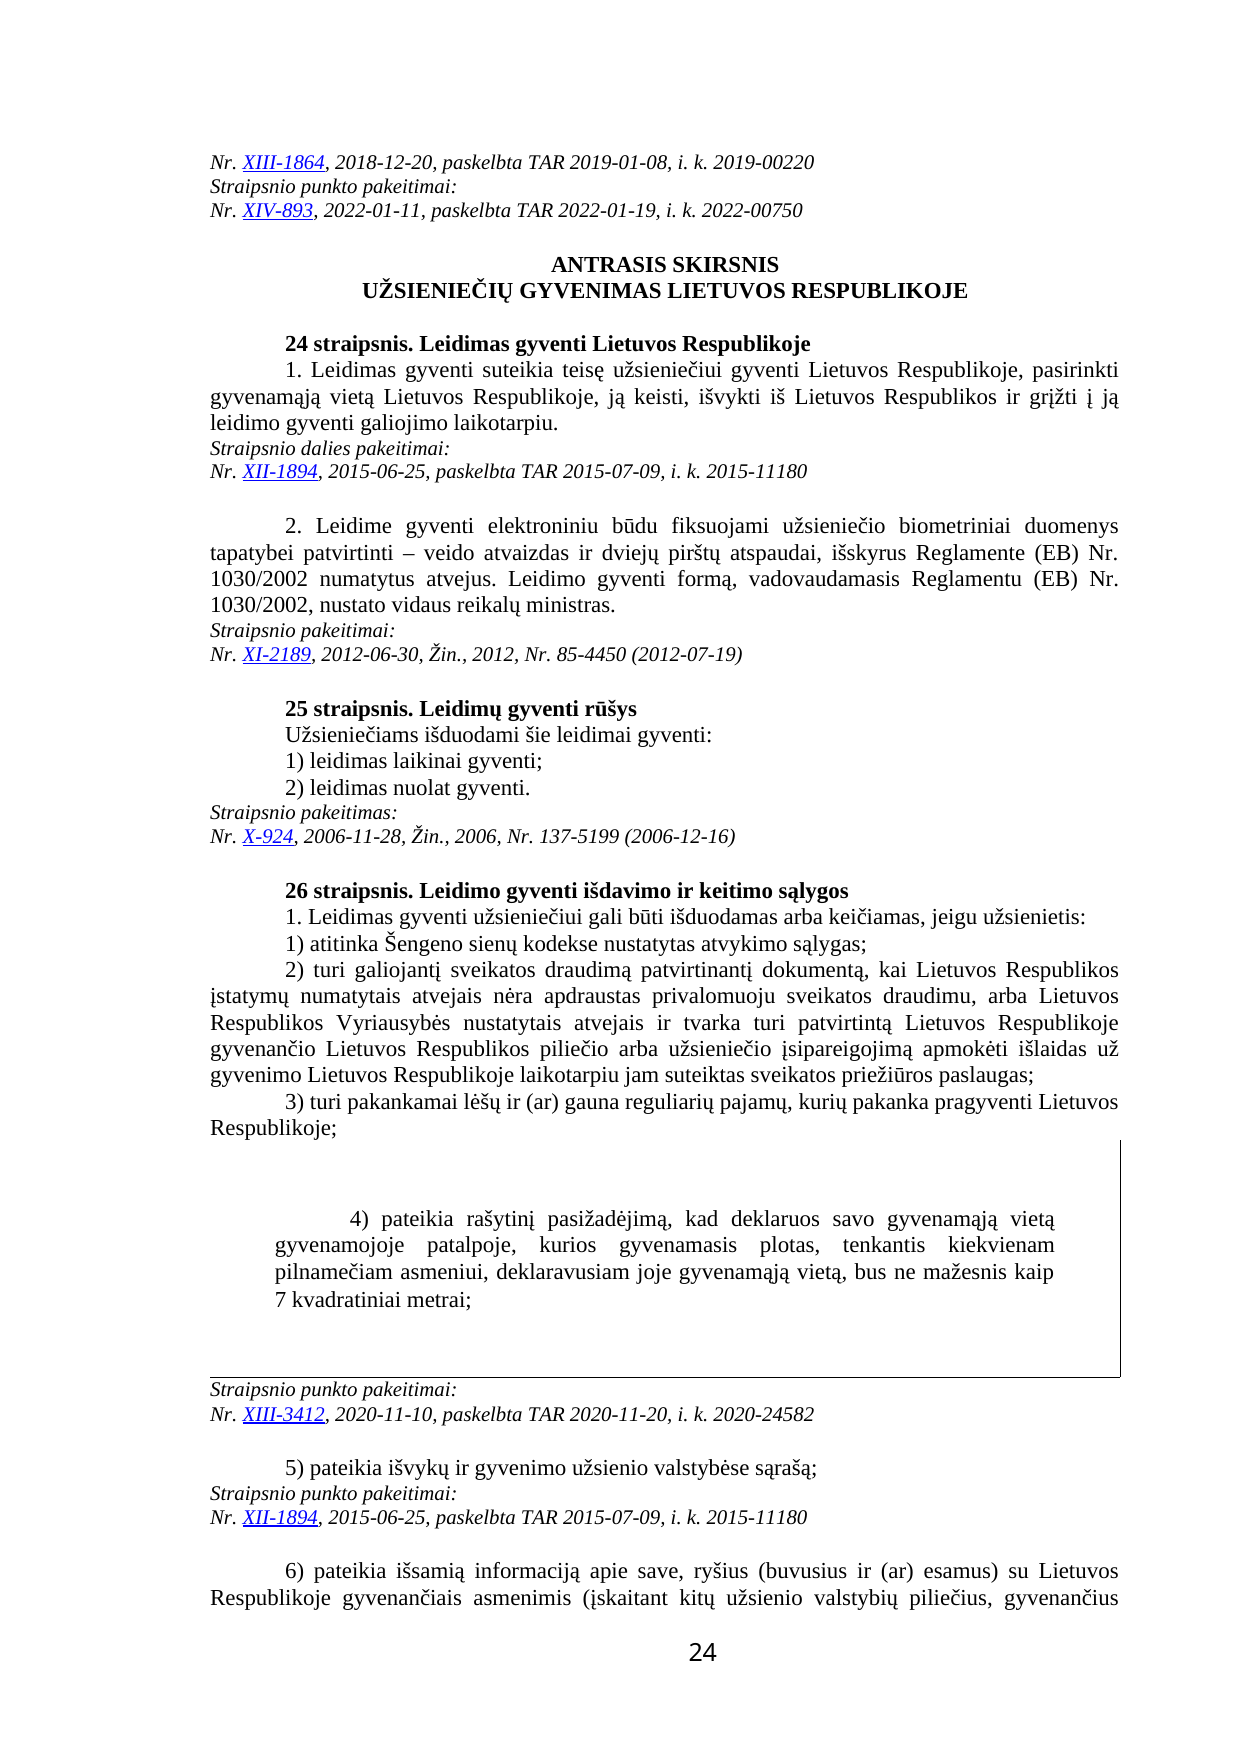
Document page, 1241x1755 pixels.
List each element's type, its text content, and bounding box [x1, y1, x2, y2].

text 6) pateikia išsamią informaciją apie save, ryšius (buvusius ir (ar) esamus) su Lietuvos Respublikoje gyvenančiais asmenimis (įskaitant kitų užsienio valstybių piliečius, gyvenančius [210, 1557, 1120, 1610]
text 3) turi pakankamai lėšų ir (ar) gauna reguliarių pajamų, kurių pakanka pragyventi Lietuvos Respublikoje; [210, 1088, 1120, 1140]
text Straipsnio pakeitimas: [210, 800, 1120, 824]
text Straipsnio punkto pakeitimai: [210, 1377, 1120, 1401]
text Nr. XIV-893, 2022-01-11, paskelbta TAR 2022-01-19, i. k. 2022-00750 [210, 198, 1120, 222]
text 1) atitinka Šengeno sienų kodekse nustatytas atvykimo sąlygas; [210, 929, 1120, 956]
text Straipsnio punkto pakeitimai: [210, 174, 1120, 198]
text 1. Leidimas gyventi užsieniečiui gali būti išduodamas arba keičiamas, jeigu užsienietis: [210, 903, 1120, 929]
text 4) pateikia rašytinį pasižadėjimą, kad deklaruos savo gyvenamąją vietą gyvenamojoje patalpoje, kurios gyvenamasis plotas, tenkantis kiekvienam pilnamečiam asmeniui, deklaravusiam joje gyvenamąją vietą, bus ne mažesnis kaip 7 kvadratiniai metrai; [210, 1140, 1120, 1377]
text Užsieniečiams išduodami šie leidimai gyventi: [210, 721, 1120, 747]
text 2) leidimas nuolat gyventi. [210, 774, 1120, 800]
text Straipsnio punkto pakeitimai: [210, 1481, 1120, 1505]
text Nr. XIII-1864, 2018-12-20, paskelbta TAR 2019-01-08, i. k. 2019-00220 [210, 150, 1120, 174]
text 5) pateikia išvykų ir gyvenimo užsienio valstybėse sąrašą; [210, 1454, 1120, 1481]
text Nr. XII-1894, 2015-06-25, paskelbta TAR 2015-07-09, i. k. 2015-11180 [210, 459, 1120, 483]
text Straipsnio dalies pakeitimai: [210, 435, 1120, 459]
text Nr. X-924, 2006-11-28, Žin., 2006, Nr. 137-5199 (2006-12-16) [210, 824, 1120, 848]
text 25 straipsnis. Leidimų gyventi rūšys [210, 694, 1120, 721]
text Nr. XII-1894, 2015-06-25, paskelbta TAR 2015-07-09, i. k. 2015-11180 [210, 1505, 1120, 1529]
text ANTRASIS SKIRSNIS [210, 251, 1120, 277]
text 1. Leidimas gyventi suteikia teisę užsieniečiui gyventi Lietuvos Respublikoje, pasirinkti gyvenamąją vietą Lietuvos Respublikoje, ją keisti, išvykti iš Lietuvos Respublikos ir grįžti į ją leidimo gyventi galiojimo laikotarpiu. [210, 356, 1120, 435]
text UŽSIENIEČIŲ GYVENIMAS LIETUVOS RESPUBLIKOJE [210, 277, 1120, 304]
text 24 straipsnis. Leidimas gyventi Lietuvos Respublikoje [210, 330, 1120, 356]
text Nr. XI-2189, 2012-06-30, Žin., 2012, Nr. 85-4450 (2012-07-19) [210, 642, 1120, 666]
text Nr. XIII-3412, 2020-11-10, paskelbta TAR 2020-11-20, i. k. 2020-24582 [210, 1401, 1120, 1426]
text 2) turi galiojantį sveikatos draudimą patvirtinantį dokumentą, kai Lietuvos Respublikos įstatymų numatytais atvejais nėra apdraustas privalomuoju sveikatos draudimu, arba Lietuvos Respublikos Vyriausybės nustatytais atvejais ir tvarka turi patvirtintą Lietuvos Respublikoje gyvenančio Lietuvos Respublikos piliečio arba užsieniečio įsipareigojimą apmokėti išlaidas už gyvenimo Lietuvos Respublikoje laikotarpiu jam suteiktas sveikatos priežiūros paslaugas; [210, 956, 1120, 1088]
text Straipsnio pakeitimai: [210, 618, 1120, 642]
text 1) leidimas laikinai gyventi; [210, 747, 1120, 774]
text 26 straipsnis. Leidimo gyventi išdavimo ir keitimo sąlygos [210, 877, 1120, 903]
text 2. Leidime gyventi elektroniniu būdu fiksuojami užsieniečio biometriniai duomenys tapatybei patvirtinti – veido atvaizdas ir dviejų pirštų atspaudai, išskyrus Reglamente (EB) Nr. 1030/2002 numatytus atvejus. Leidimo gyventi formą, vadovaudamasis Reglamentu (EB) Nr. 1030/2002, nustato vidaus reikalų ministras. [210, 512, 1120, 618]
